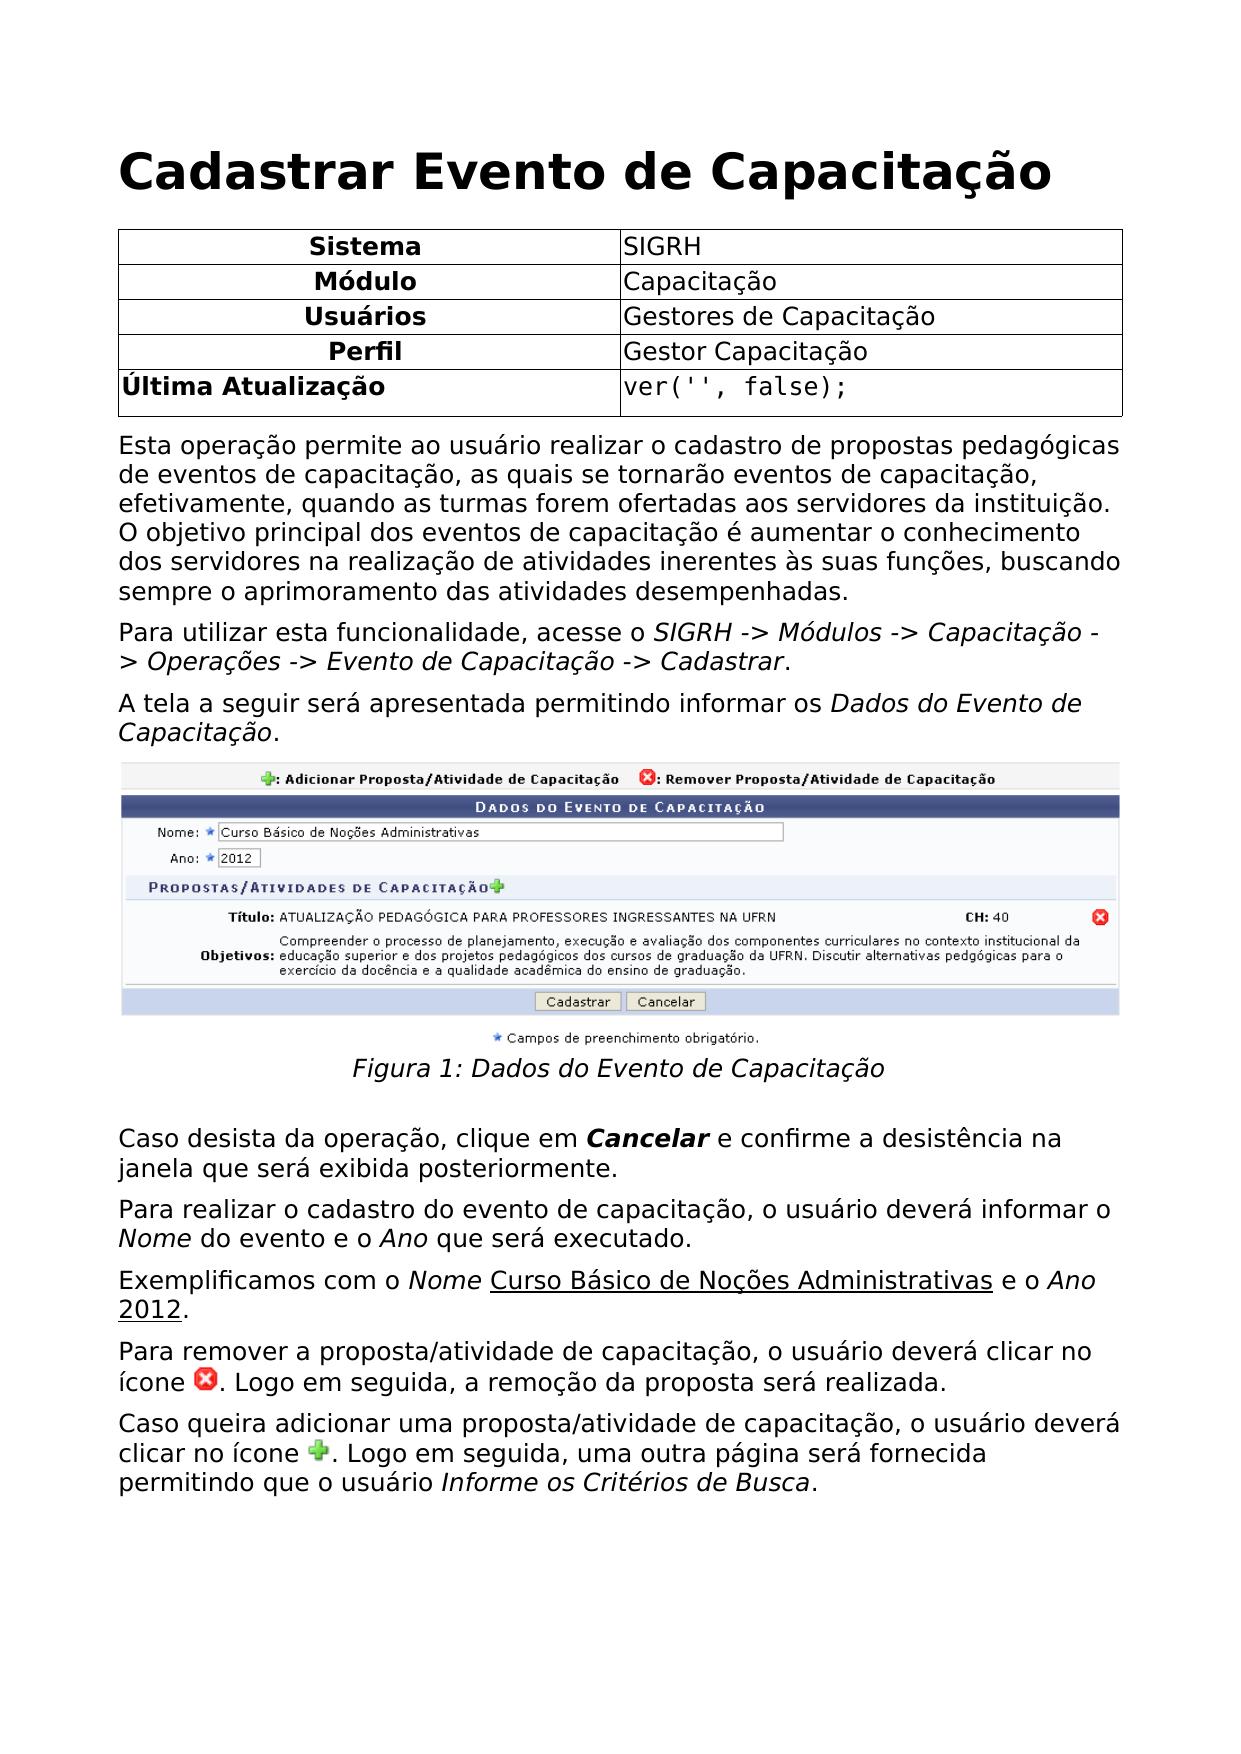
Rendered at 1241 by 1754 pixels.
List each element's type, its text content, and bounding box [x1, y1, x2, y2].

table_cell Gestor Capacitação [621, 335, 1122, 369]
picture [193, 1366, 219, 1392]
text Esta operação permite ao usuário realizar o cadastro de propostas pedagógicas de eventos de capacitação, as quais se tornarão eventos de capacitação, efetivamente, quando as turmas forem ofertadas aos servidores da instituição. O objetivo principal dos eventos de capacitação é aumentar o conhecimento dos servidores na realização de atividades inerentes às suas funções, buscando sempre o aprimoramento das atividades desempenhadas. [118, 431, 1122, 606]
text Caso queira adicionar uma proposta/atividade de capacitação, o usuário deverá clicar no ícone . Logo em seguida, uma outra página será fornecida permitindo que o usuário Informe os Critérios de Busca. [118, 1410, 1122, 1497]
picture [307, 1438, 331, 1463]
text Caso desista da operação, clique em Cancelar e confirme a desistência na janela que será exibida posteriormente. [118, 1124, 1122, 1183]
table_header Sistema [119, 230, 620, 264]
table_cell Última Atualização [119, 370, 620, 416]
table_cell Gestores de Capacitação [621, 300, 1122, 334]
text Para utilizar esta funcionalidade, acesse o SIGRH -> Módulos -> Capacitação -> Operações -> Evento de Capacitação -> Cadastrar. [118, 618, 1122, 677]
table_header SIGRH [621, 230, 1122, 264]
text Para remover a proposta/atividade de capacitação, o usuário deverá clicar no ícone . Logo em seguida, a remoção da proposta será realizada. [118, 1337, 1122, 1397]
text Exemplificamos com o Nome Curso Básico de Noções Administrativas e o Ano 2012. [118, 1266, 1122, 1324]
table_cell Perfil [119, 335, 620, 369]
table_cell Módulo [119, 265, 620, 299]
subtitle Cadastrar Evento de Capacitação [118, 143, 1122, 201]
table_cell ver('', false); [621, 370, 1122, 416]
text Figura 1: Dados do Evento de Capacitação [118, 1054, 1122, 1083]
picture [118, 760, 1123, 1054]
table_cell Usuários [119, 300, 620, 334]
text A tela a seguir será apresentada permitindo informar os Dados do Evento de Capacitação. [118, 689, 1122, 747]
table_cell Capacitação [621, 265, 1122, 299]
text Para realizar o cadastro do evento de capacitação, o usuário deverá informar o Nome do evento e o Ano que será executado. [118, 1195, 1122, 1254]
